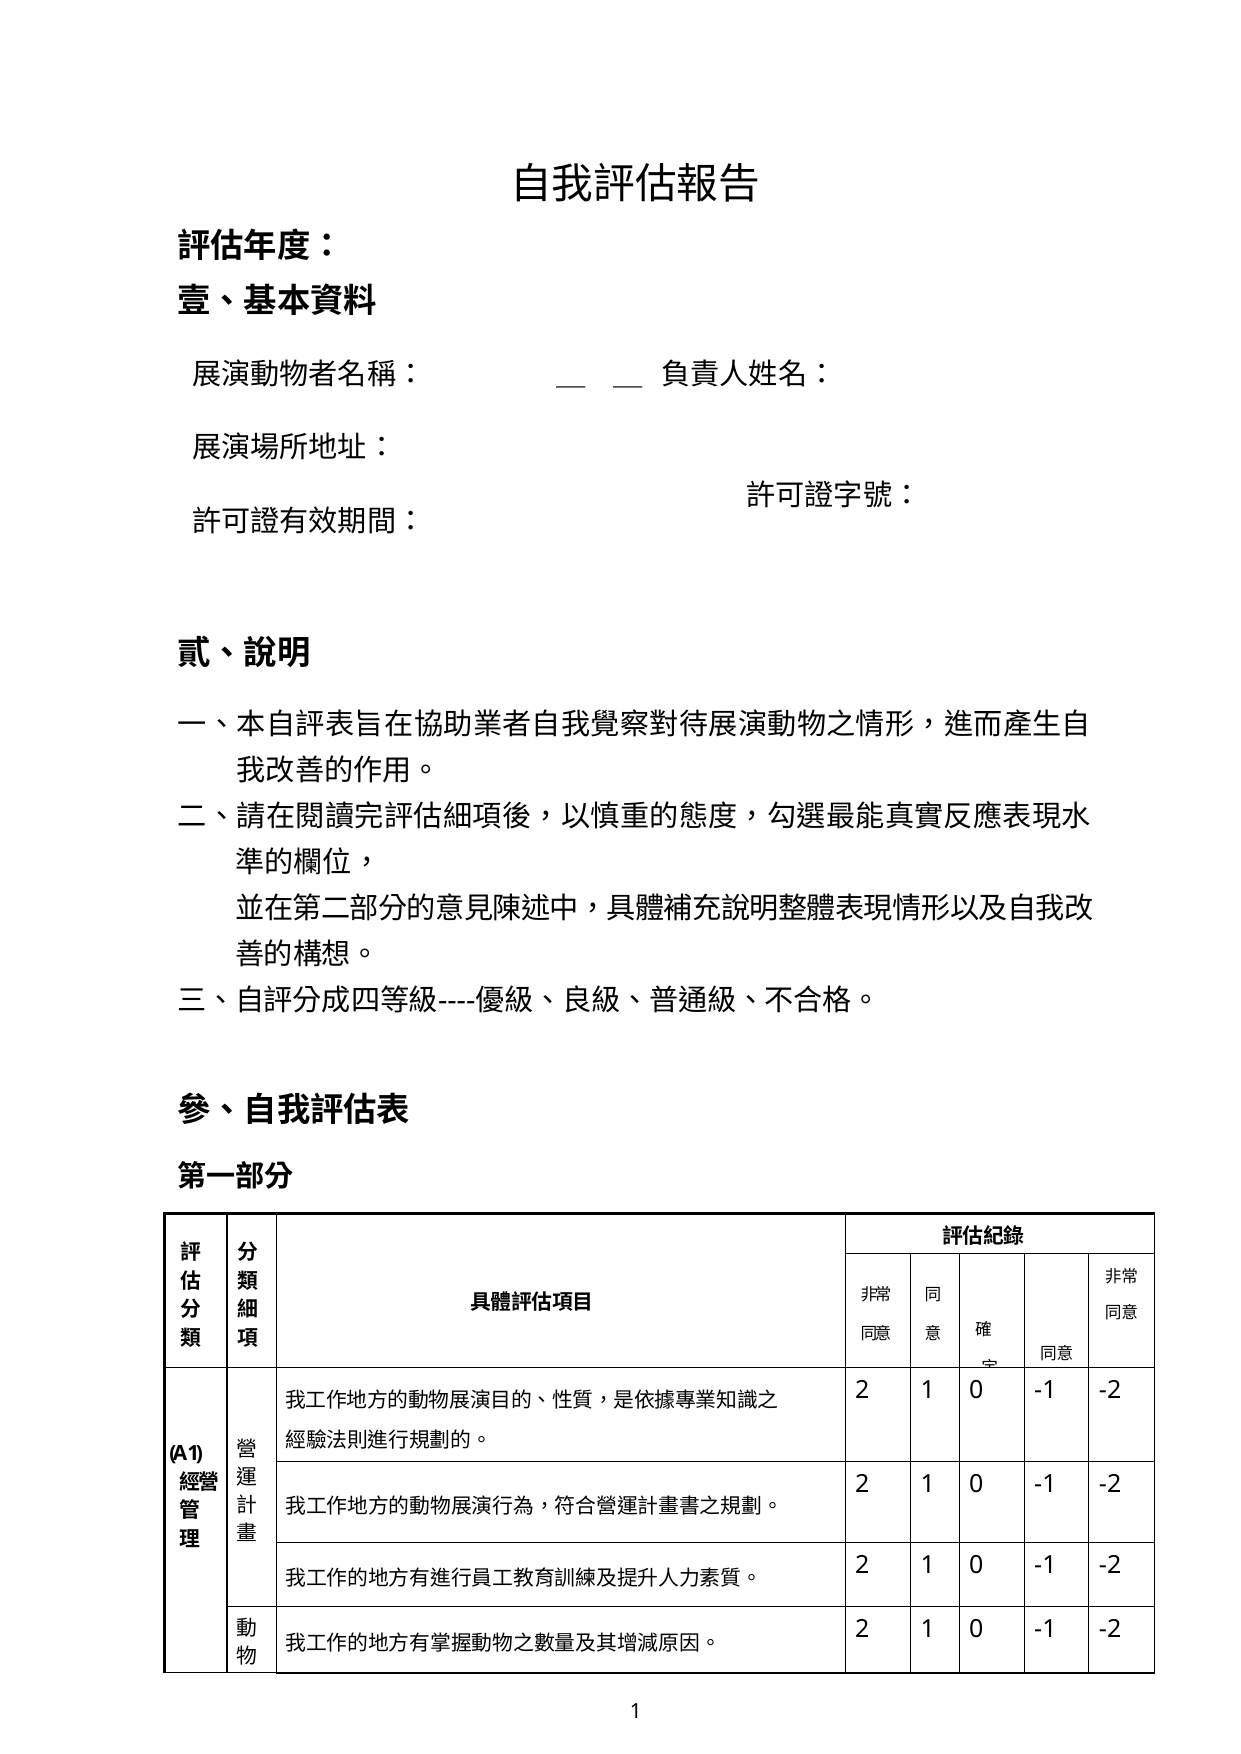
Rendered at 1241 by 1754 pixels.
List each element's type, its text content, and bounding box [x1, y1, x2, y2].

text 展演動物者名稱： ＿ ＿ 負責人姓名： [192, 351, 1240, 393]
table_cell 2 [846, 1462, 910, 1542]
text 第一部分 [177, 1152, 1240, 1194]
table_cell -2 [1089, 1543, 1154, 1606]
table_cell -2 [1089, 1607, 1154, 1672]
table_cell 0 [960, 1368, 1024, 1461]
text 評估年度： [177, 219, 1240, 267]
table_header 分類細項 [228, 1215, 276, 1367]
table_cell 同意 [1025, 1254, 1088, 1367]
table_cell 2 [846, 1543, 910, 1606]
table_cell 1 [911, 1462, 959, 1542]
text 1 [629, 1696, 1240, 1724]
table_cell 2 [846, 1368, 910, 1461]
table_cell -2 [1089, 1462, 1154, 1542]
table_cell 我工作地方的動物展演行為，符合營運計畫書之規劃。 [277, 1462, 845, 1542]
table_cell 同 意 [911, 1254, 959, 1367]
text 準的欄位， [235, 838, 1240, 881]
table_cell 我工作的地方有掌握動物之數量及其增減原因。 [277, 1607, 845, 1672]
table_cell 確 定 [960, 1254, 1024, 1367]
text 許可證有效期間： [192, 497, 746, 539]
table_cell 非常 同意 [1089, 1254, 1154, 1367]
table_header 評估分類 [166, 1215, 226, 1367]
table_cell 我工作地方的動物展演目的、性質，是依據專業知識之 經驗法則進行規劃的。 [277, 1368, 845, 1461]
table_cell 1 [911, 1543, 959, 1606]
text 展演場所地址： [192, 424, 746, 466]
table_cell -2 [1089, 1368, 1154, 1461]
table_cell 1 [911, 1368, 959, 1461]
table_header 具體評估項目 [277, 1215, 845, 1367]
table_cell 營運計畫 [228, 1368, 276, 1606]
table_cell 動 物 [228, 1607, 276, 1672]
table_cell -1 [1025, 1462, 1088, 1542]
table_cell 非常同意 [846, 1254, 910, 1367]
table_cell -1 [1025, 1607, 1088, 1672]
text 貳、說明 [177, 626, 1240, 674]
table_cell (A1) 經營管理 [166, 1368, 226, 1672]
table_cell 0 [960, 1462, 1024, 1542]
text 自我評估報告 [510, 151, 1240, 211]
table_cell 0 [960, 1607, 1024, 1672]
table_cell 0 [960, 1543, 1024, 1606]
table_cell 2 [846, 1607, 910, 1672]
text 一、本自評表旨在協助業者自我覺察對待展演動物之情形，進而產生自 [177, 701, 1240, 743]
text 並在第二部分的意見陳述中，具體補充說明整體表現情形以及自我改善的構想。 [235, 884, 1094, 973]
text 許可證字號： [746, 472, 1240, 514]
text 參、自我評估表 [177, 1083, 1240, 1131]
table_cell -1 [1025, 1368, 1088, 1461]
text 壹、基本資料 [177, 274, 1240, 322]
table_cell 1 [911, 1607, 959, 1672]
table_cell 我工作的地方有進行員工教育訓練及提升人力素質。 [277, 1543, 845, 1606]
text 二、請在閱讀完評估細項後，以慎重的態度，勾選最能真實反應表現水 [177, 792, 1240, 835]
text 三、自評分成四等級----優級、良級、普通級、不合格。 [177, 977, 1240, 1019]
text 我改善的作用。 [236, 747, 1240, 789]
table_header 評估紀錄 [846, 1215, 1154, 1253]
table_cell -1 [1025, 1543, 1088, 1606]
